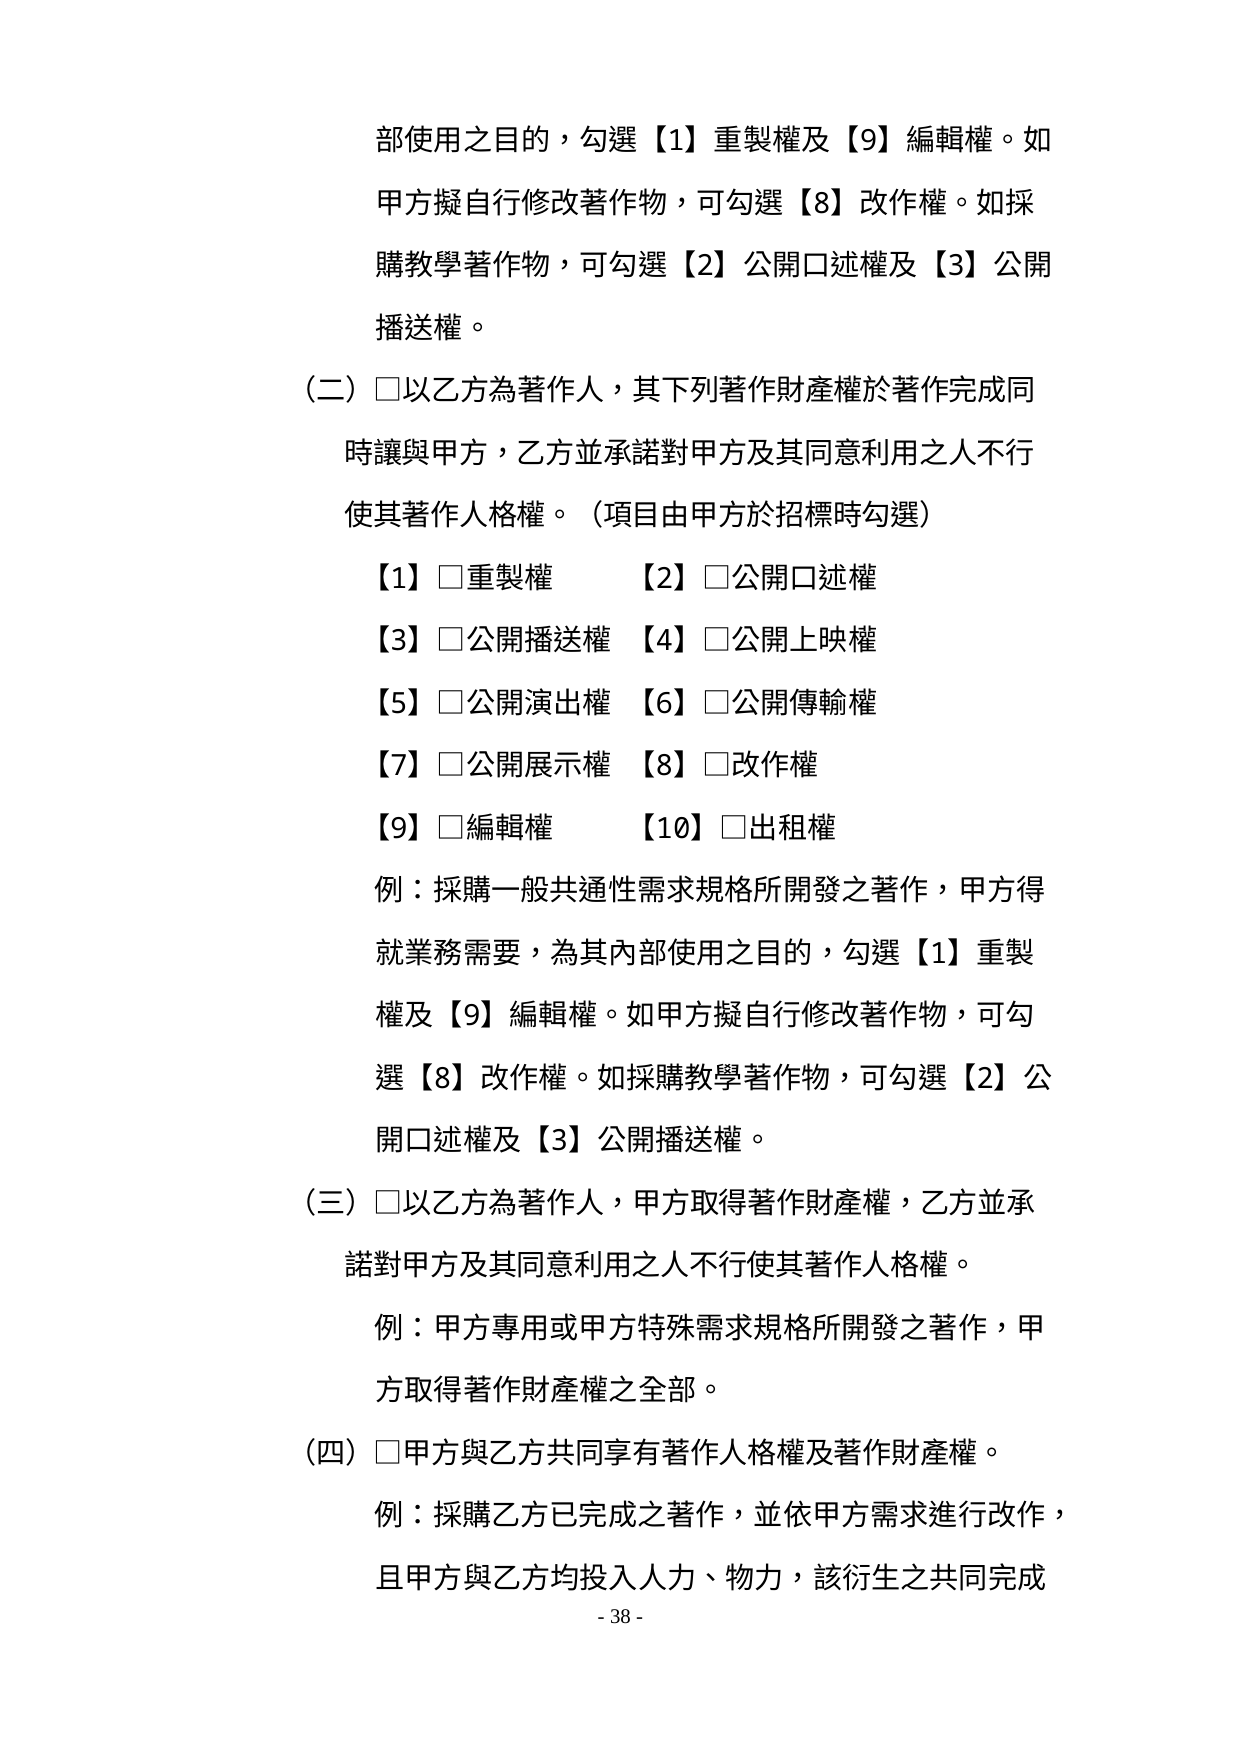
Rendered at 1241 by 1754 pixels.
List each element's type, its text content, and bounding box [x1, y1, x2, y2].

text 例：採購一般共通性需求規格所開發之著作，甲方得就業務需要，為其內部使用之目的，勾選【1】重製權及【9】編輯權。如甲方擬自行修改著作物，可勾選【8】改作權。如採購教學著作物，可勾選【2】公開口述權及【3】公開播送權。 [374, 846, 1053, 1159]
text 【3】□公開播送權 【4】□公開上映權 [361, 596, 1053, 659]
text （四）□甲方與乙方共同享有著作人格權及著作財產權。 [287, 1409, 1053, 1471]
text 例：採購乙方已完成之著作，並依甲方需求進行改作，且甲方與乙方均投入人力、物力，該衍生之共同完成之著作，其著作人格權由甲方與乙方共有，其著作財產權享有之比例、授權範圍、後續衍生著作獲利之分攤內容，由甲方於招標時載明。 [374, 1471, 1053, 1596]
text 部使用之目的，勾選【1】重製權及【9】編輯權。如甲方擬自行修改著作物，可勾選【8】改作權。如採購教學著作物，可勾選【2】公開口述權及【3】公開播送權。 [374, 96, 1053, 346]
text 【5】□公開演出權 【6】□公開傳輸權 [361, 659, 1053, 721]
text 【7】□公開展示權 【8】□改作權 [361, 721, 1053, 784]
text （三）□以乙方為著作人，甲方取得著作財產權，乙方並承諾對甲方及其同意利用之人不行使其著作人格權。 [287, 1159, 1053, 1284]
text 【9】□編輯權 【10】□出租權 [361, 784, 1053, 846]
text （二）□以乙方為著作人，其下列著作財產權於著作完成同時讓與甲方，乙方並承諾對甲方及其同意利用之人不行使其著作人格權。（項目由甲方於招標時勾選） [287, 346, 1053, 534]
text 例：甲方專用或甲方特殊需求規格所開發之著作，甲方取得著作財產權之全部。 [374, 1284, 1053, 1409]
text 【1】□重製權 【2】□公開口述權 [361, 534, 1053, 596]
